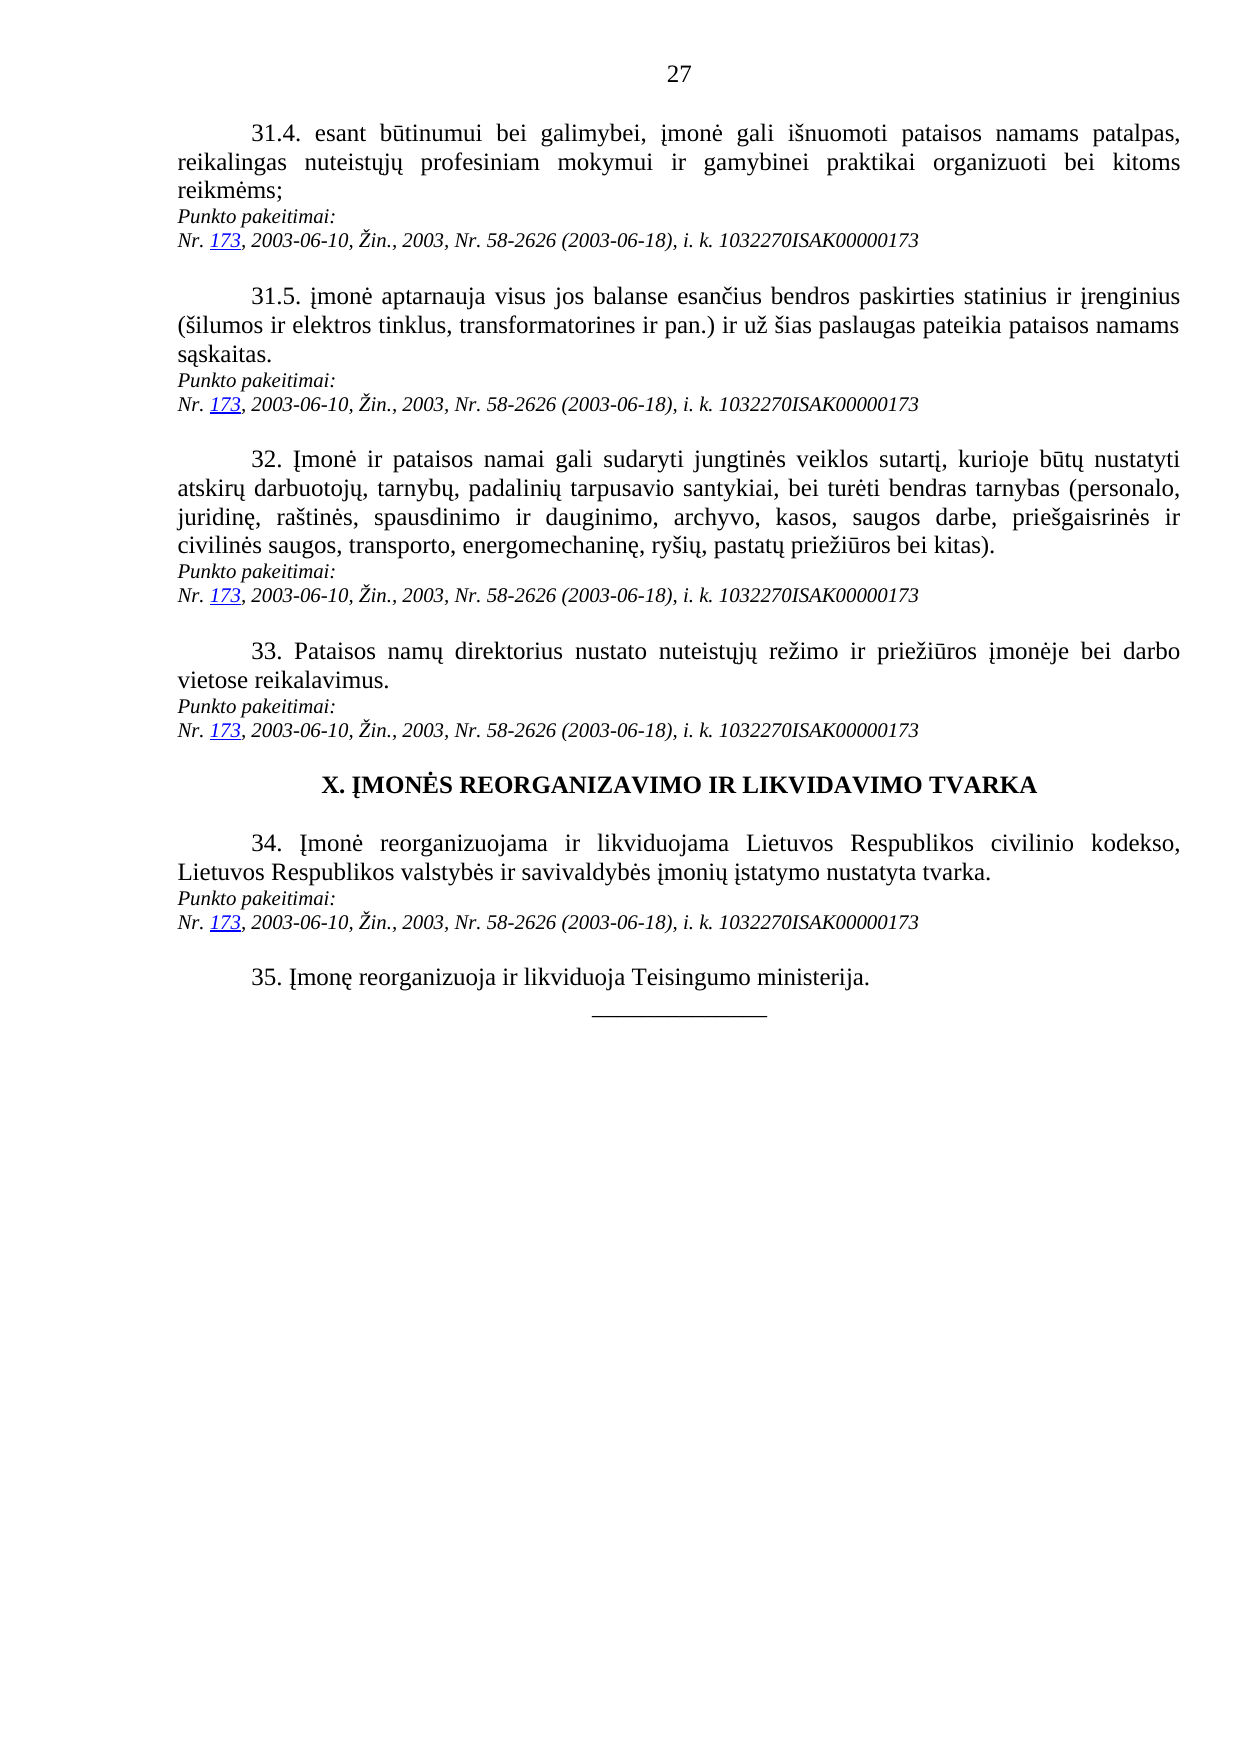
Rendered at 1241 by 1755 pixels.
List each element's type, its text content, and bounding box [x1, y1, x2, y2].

text 33. Pataisos namų direktorius nustato nuteistųjų režimo ir priežiūros įmonėje bei darbo vietose reikalavimus. [177, 636, 1181, 694]
text 35. Įmonę reorganizuoja ir likviduoja Teisingumo ministerija. [177, 962, 1181, 991]
text 31.5. įmonė aptarnauja visus jos balanse esančius bendros paskirties statinius ir įrenginius (šilumos ir elektros tinklus, transformatorines ir pan.) ir už šias paslaugas pateikia pataisos namams sąskaitas. [177, 281, 1181, 367]
text Punkto pakeitimai: [177, 204, 1181, 228]
text Nr. 173, 2003-06-10, Žin., 2003, Nr. 58-2626 (2003-06-18), i. k. 1032270ISAK00000173 [177, 718, 1181, 742]
text Nr. 173, 2003-06-10, Žin., 2003, Nr. 58-2626 (2003-06-18), i. k. 1032270ISAK00000173 [177, 583, 1181, 607]
text 31.4. esant būtinumui bei galimybei, įmonė gali išnuomoti pataisos namams patalpas, reikalingas nuteistųjų profesiniam mokymui ir gamybinei praktikai organizuoti bei kitoms reikmėms; [177, 118, 1181, 204]
text Punkto pakeitimai: [177, 559, 1181, 583]
text Punkto pakeitimai: [177, 886, 1181, 910]
text Nr. 173, 2003-06-10, Žin., 2003, Nr. 58-2626 (2003-06-18), i. k. 1032270ISAK00000173 [177, 228, 1181, 252]
text X. ĮMONĖS REORGANIZAVIMO IR LIKVIDAVIMO TVARKA [177, 771, 1181, 799]
text Nr. 173, 2003-06-10, Žin., 2003, Nr. 58-2626 (2003-06-18), i. k. 1032270ISAK00000173 [177, 910, 1181, 934]
text Punkto pakeitimai: [177, 367, 1181, 392]
text 32. Įmonė ir pataisos namai gali sudaryti jungtinės veiklos sutartį, kurioje būtų nustatyti atskirų darbuotojų, tarnybų, padalinių tarpusavio santykiai, bei turėti bendras tarnybas (personalo, juridinę, raštinės, spausdinimo ir dauginimo, archyvo, kasos, saugos darbe, priešgaisrinės ir civilinės saugos, transporto, energomechaninę, ryšių, pastatų priežiūros bei kitas). [177, 444, 1181, 559]
text Nr. 173, 2003-06-10, Žin., 2003, Nr. 58-2626 (2003-06-18), i. k. 1032270ISAK00000173 [177, 392, 1181, 416]
text Punkto pakeitimai: [177, 694, 1181, 718]
text ______________ [177, 991, 1181, 1020]
text 34. Įmonė reorganizuojama ir likviduojama Lietuvos Respublikos civilinio kodekso, Lietuvos Respublikos valstybės ir savivaldybės įmonių įstatymo nustatyta tvarka. [177, 828, 1181, 886]
